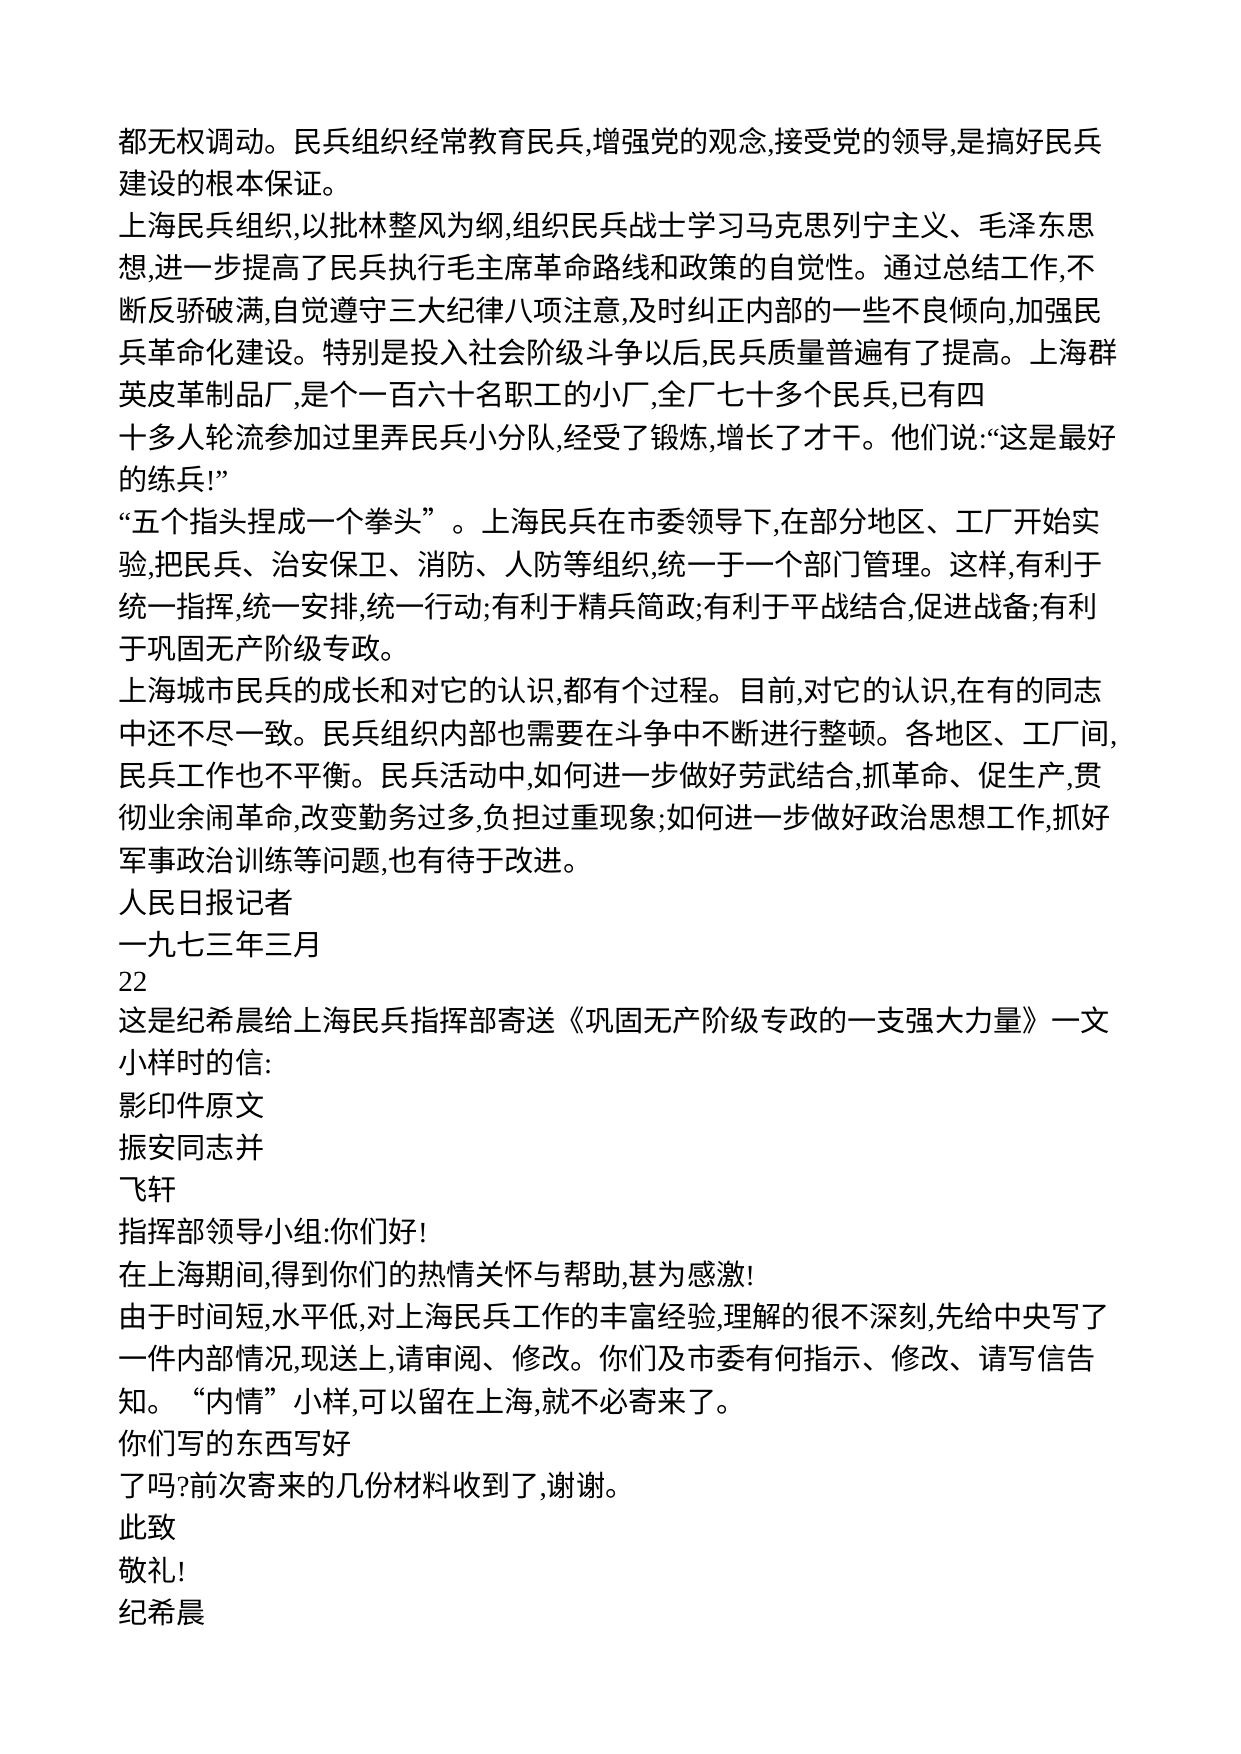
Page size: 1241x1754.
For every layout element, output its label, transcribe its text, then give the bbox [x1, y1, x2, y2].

text 十多人轮流参加过里弄民兵小分队,经受了锻炼,增长了才干。他们说:“这是最好的练兵!” [118, 414, 1122, 499]
text 飞轩 [118, 1167, 1122, 1209]
text 纪希晨 [118, 1589, 1122, 1632]
text 都无权调动。民兵组织经常教育民兵,增强党的观念,接受党的领导,是搞好民兵建设的根本保证。 [118, 118, 1122, 203]
text 这是纪希晨给上海民兵指挥部寄送《巩固无产阶级专政的一支强大力量》一文小样时的信: [118, 997, 1122, 1082]
text 此致 [118, 1505, 1122, 1547]
text 22 [118, 964, 1122, 997]
text 上海民兵组织,以批林整风为纲,组织民兵战士学习马克思列宁主义、毛泽东思想,进一步提高了民兵执行毛主席革命路线和政策的自觉性。通过总结工作,不断反骄破满,自觉遵守三大纪律八项注意,及时纠正内部的一些不良倾向,加强民兵革命化建设。特别是投入社会阶级斗争以后,民兵质量普遍有了提高。上海群英皮革制品厂,是个一百六十名职工的小厂,全厂七十多个民兵,已有四 [118, 203, 1122, 414]
text 上海城市民兵的成长和对它的认识,都有个过程。目前,对它的认识,在有的同志中还不尽一致。民兵组织内部也需要在斗争中不断进行整顿。各地区、工厂间,民兵工作也不平衡。民兵活动中,如何进一步做好劳武结合,抓革命、促生产,贯彻业余闹革命,改变勤务过多,负担过重现象;如何进一步做好政治思想工作,抓好军事政治训练等问题,也有待于改进。 [118, 668, 1122, 879]
text 人民日报记者 [118, 879, 1122, 922]
text 了吗?前次寄来的几份材料收到了,谢谢。 [118, 1463, 1122, 1505]
text 影印件原文 [118, 1082, 1122, 1124]
text 你们写的东西写好 [118, 1420, 1122, 1463]
text 由于时间短,水平低,对上海民兵工作的丰富经验,理解的很不深刻,先给中央写了一件内部情况,现送上,请审阅、修改。你们及市委有何指示、修改、请写信告知。“内情”小样,可以留在上海,就不必寄来了。 [118, 1293, 1122, 1420]
text 敬礼! [118, 1547, 1122, 1589]
text 在上海期间,得到你们的热情关怀与帮助,甚为感激! [118, 1251, 1122, 1293]
text “五个指头捏成一个拳头”。上海民兵在市委领导下,在部分地区、工厂开始实验,把民兵、治安保卫、消防、人防等组织,统一于一个部门管理。这样,有利于统一指挥,统一安排,统一行动;有利于精兵简政;有利于平战结合,促进战备;有利于巩固无产阶级专政。 [118, 499, 1122, 668]
text 指挥部领导小组:你们好! [118, 1209, 1122, 1251]
text 振安同志并 [118, 1124, 1122, 1167]
text 一九七三年三月 [118, 922, 1122, 964]
